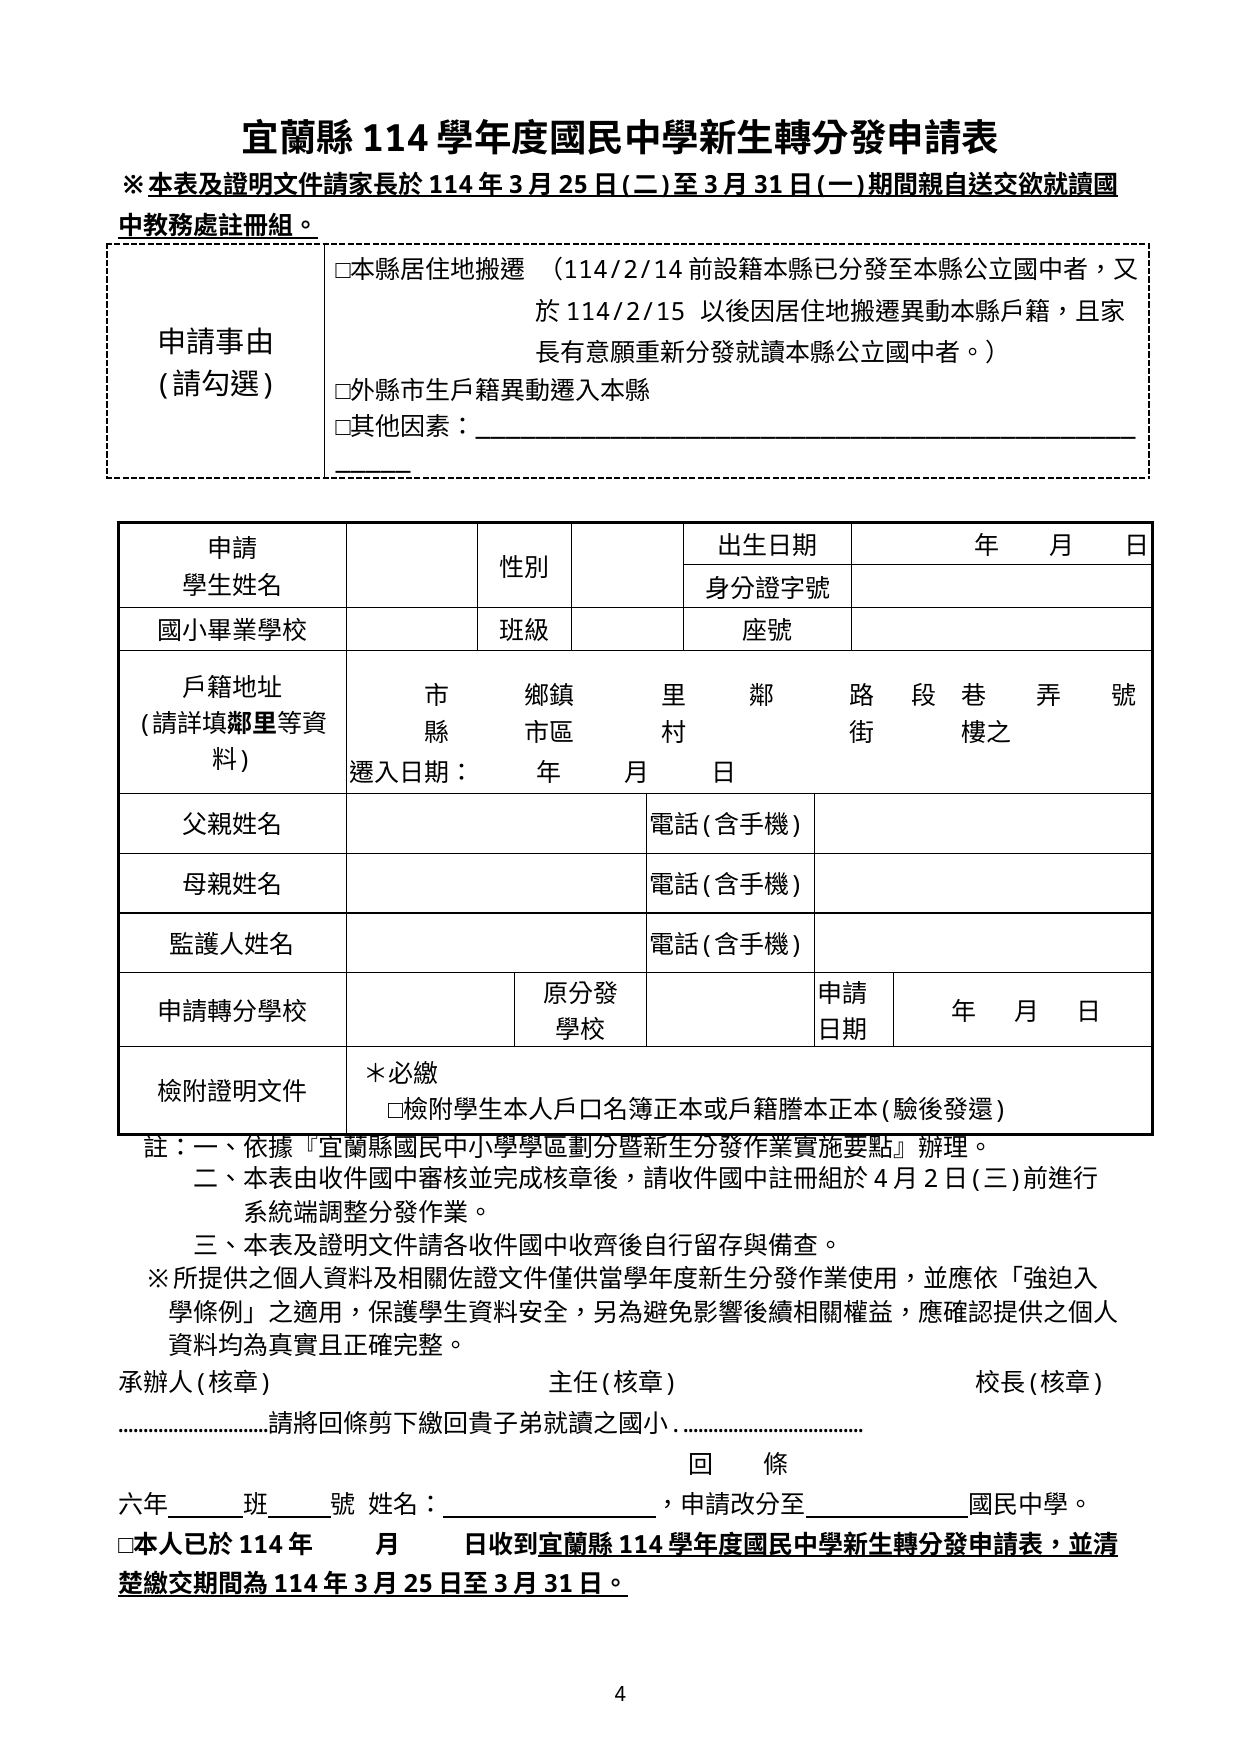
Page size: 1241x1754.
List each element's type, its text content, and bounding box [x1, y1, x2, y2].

table_cell [347, 854, 646, 912]
table_cell 身分證字號 [684, 565, 851, 607]
text ※本表及證明文件請家長於114年3月25日(二)至3月31日(一)期間親自送交欲就讀國中教務處註冊組。 [118, 160, 1122, 243]
table_cell 電話(含手機) [647, 794, 814, 852]
table_header 申請事由 (請勾選) [107, 243, 324, 477]
table_cell 電話(含手機) [647, 914, 814, 972]
table_cell 電話(含手機) [647, 854, 814, 912]
table_header 申請 學生姓名 [120, 524, 346, 607]
table_cell [347, 608, 477, 650]
table_cell 國小畢業學校 [120, 608, 346, 650]
text ※所提供之個人資料及相關佐證文件僅供當學年度新生分發作業使用，並應依「強迫入學條例」之適用，保護學生資料安全，另為避免影響後續相關權益，應確認提供之個人資料均為真實且正確完整。 [143, 1261, 1122, 1361]
table_cell 申請 日期 [815, 973, 893, 1046]
table_cell 班級 [478, 608, 571, 650]
table_cell [852, 565, 1151, 607]
table_cell ＊必繳 □檢附學生本人戶口名簿正本或戶籍謄本正本(驗後發還) [347, 1047, 1151, 1133]
table_cell 座號 [684, 608, 851, 650]
subtitle 宜蘭縣114學年度國民中學新生轉分發申請表 [118, 118, 1122, 160]
table_header □本縣居住地搬遷 （114/2/14前設籍本縣已分發至本縣公立國中者，又於114/2/15 以後因居住地搬遷異動本縣戶籍，且家長有意願重新分發就讀本縣公立國中者。） □外縣市生戶籍異動遷入本縣 □其他因素：_________________________________________________ [325, 243, 1149, 477]
table_cell [647, 973, 814, 1046]
table_cell 原分發 學校 [515, 973, 646, 1046]
text 承辦人(核章) 主任(核章) 校長(核章) [118, 1361, 1122, 1399]
table_header 性別 [478, 524, 571, 607]
table_cell 監護人姓名 [120, 914, 346, 972]
table_cell [347, 914, 646, 972]
text 回 條 [118, 1440, 1122, 1482]
text □本人已於114年 月 日收到宜蘭縣114學年度國民中學新生轉分發申請表，並清楚繳交期間為114年3月25日至3月31日。 [118, 1522, 1122, 1601]
text 二、本表由收件國中審核並完成核章後，請收件國中註冊組於4月2日(三)前進行系統端調整分發作業。 [118, 1161, 1122, 1228]
table_cell 檢附證明文件 [120, 1047, 346, 1133]
table_cell [347, 973, 514, 1046]
table_cell 市 鄉鎮 里 鄰 路 段 巷 弄 號 縣 市區 村 街 樓之 遷入日期： 年 月 日 [347, 651, 1151, 793]
table_header [347, 524, 477, 607]
table_cell 父親姓名 [120, 794, 346, 852]
text 三、本表及證明文件請各收件國中收齊後自行留存與備查。 [118, 1228, 1122, 1261]
text …………………………請將回條剪下繳回貴子弟就讀之國小.……………………………… [118, 1399, 1122, 1440]
table_cell 母親姓名 [120, 854, 346, 912]
table_cell 戶籍地址 (請詳填鄰里等資料) [120, 651, 346, 793]
table_cell 年 月 日 [894, 973, 1151, 1046]
table_header [572, 524, 683, 607]
table_cell [815, 794, 1151, 852]
table_header 出生日期 [684, 524, 851, 563]
table_cell [572, 608, 683, 650]
table_cell [815, 854, 1151, 912]
table_cell [815, 914, 1151, 972]
table_header 年 月 日 [852, 524, 1151, 563]
text 註：一、依據『宜蘭縣國民中小學學區劃分暨新生分發作業實施要點』辦理。 [118, 1136, 1122, 1161]
table_cell 申請轉分學校 [120, 973, 346, 1046]
table_cell [852, 608, 1151, 650]
text 六年 班 號 姓名： ，申請改分至 國民中學。 [118, 1482, 1122, 1522]
table_cell [347, 794, 646, 852]
